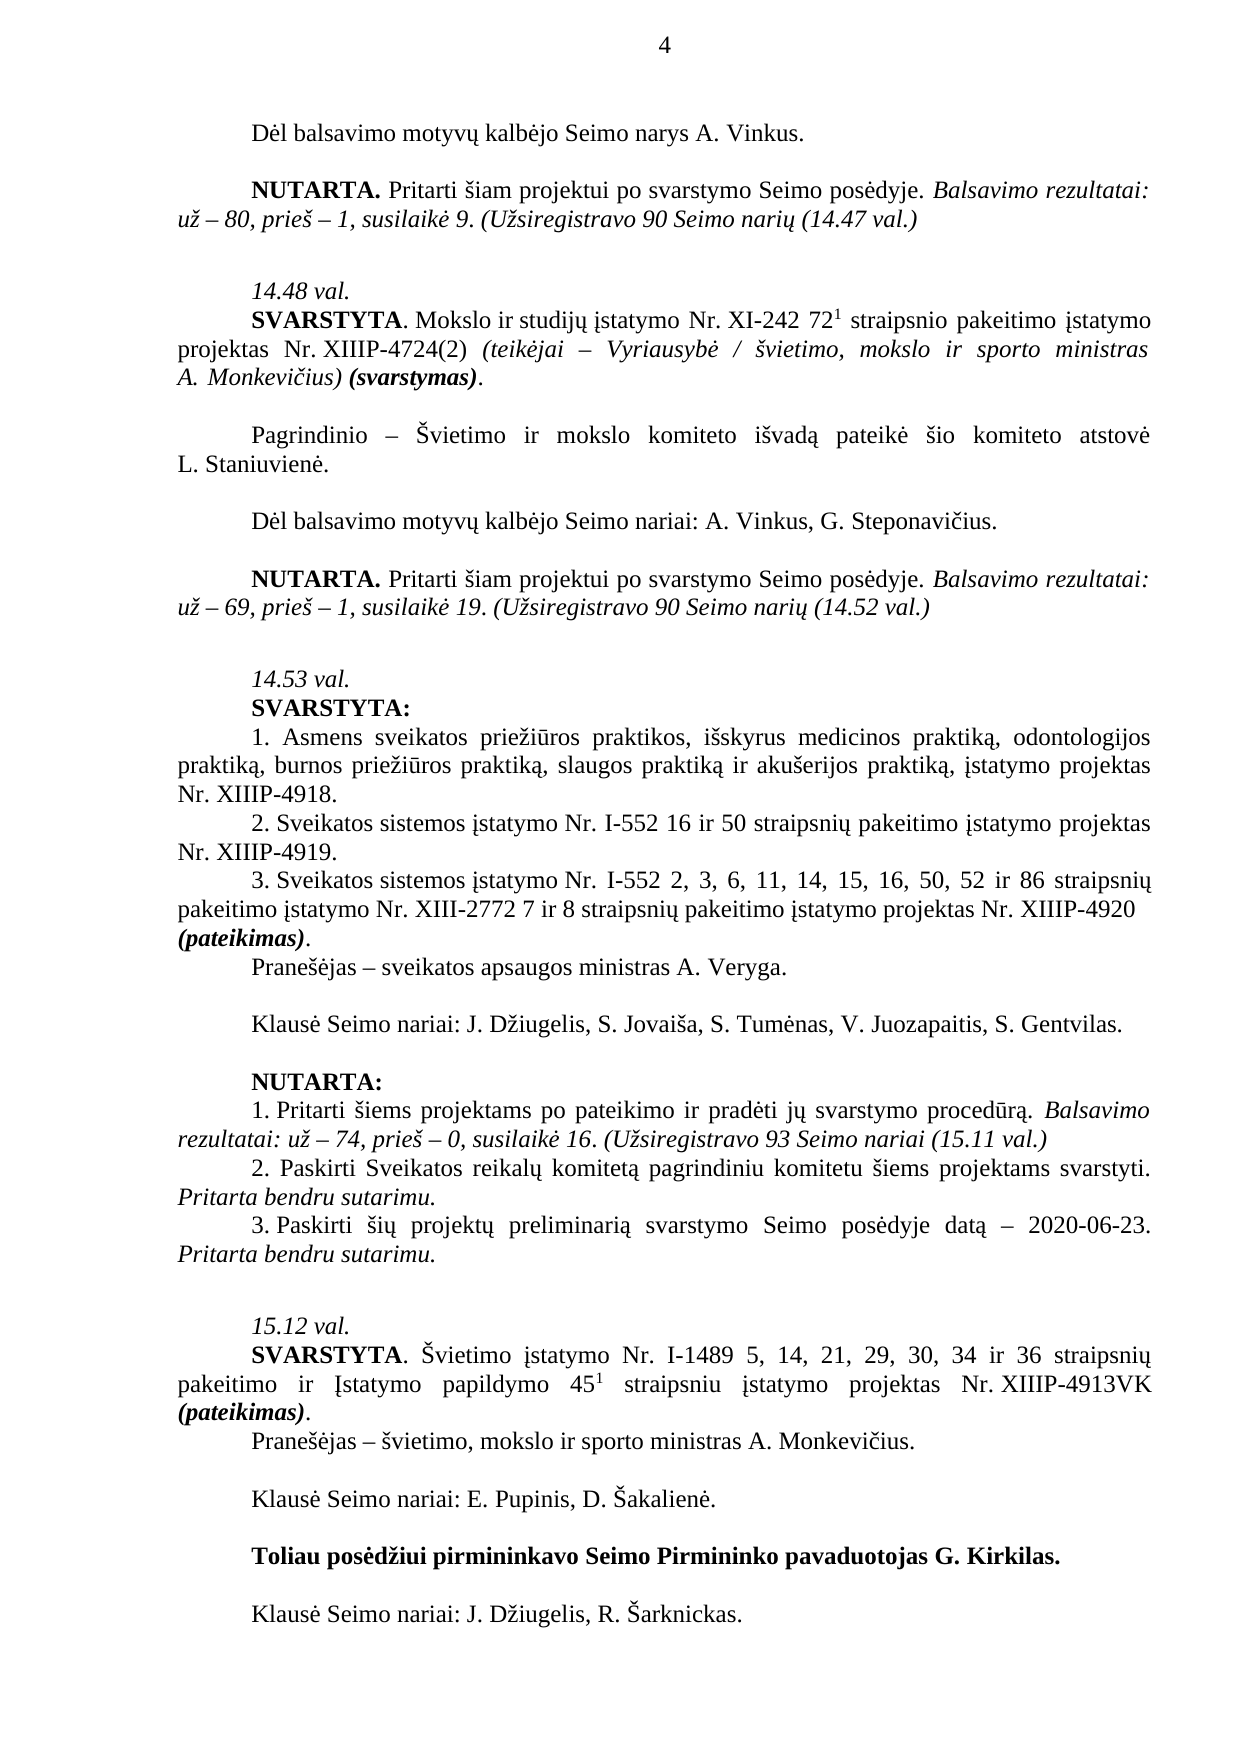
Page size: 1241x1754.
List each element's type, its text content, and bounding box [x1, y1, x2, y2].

text Pagrindinio – Švietimo ir mokslo komiteto išvadą pateikė šio komiteto atstovė L. Staniuvienė. [177, 420, 1152, 477]
text Dėl balsavimo motyvų kalbėjo Seimo nariai: A. Vinkus, G. Steponavičius. [177, 506, 1152, 535]
text Dėl balsavimo motyvų kalbėjo Seimo narys A. Vinkus. [177, 118, 1152, 147]
text 3. Sveikatos sistemos įstatymo Nr. I-552 2, 3, 6, 11, 14, 15, 16, 50, 52 ir 86 straipsnių pakeitimo įstatymo Nr. XIII-2772 7 ir 8 straipsnių pakeitimo įstatymo projektas Nr. XIIIP-4920 [177, 866, 1152, 923]
text Pranešėjas – sveikatos apsaugos ministras A. Veryga. [177, 952, 1152, 981]
text Pranešėjas – švietimo, mokslo ir sporto ministras A. Monkevičius. [177, 1426, 1152, 1455]
text SVARSTYTA. Mokslo ir studijų įstatymo Nr. XI-242 721 straipsnio pakeitimo įstatymo projektas Nr. XIIIP-4724(2) (teikėjai – Vyriausybė / švietimo, mokslo ir sporto ministras A. Monkevičius) (svarstymas). [177, 305, 1152, 391]
text (pateikimas). [177, 923, 1152, 952]
text NUTARTA. Pritarti šiam projektui po svarstymo Seimo posėdyje. Balsavimo rezultatai: už – 69, prieš – 1, susilaikė 19. (Užsiregistravo 90 Seimo narių (14.52 val.) [177, 564, 1152, 621]
text 1. Pritarti šiems projektams po pateikimo ir pradėti jų svarstymo procedūrą. Balsavimo rezultatai: už – 74, prieš – 0, susilaikė 16. (Užsiregistravo 93 Seimo nariai (15.11 val.) [177, 1096, 1152, 1153]
text NUTARTA: [177, 1067, 1152, 1096]
text 14.48 val. [177, 276, 1152, 305]
text SVARSTYTA: [177, 693, 1152, 722]
text 15.12 val. [177, 1311, 1152, 1340]
text 3. Paskirti šių projektų preliminarią svarstymo Seimo posėdyje datą – 2020-06-23. Pritarta bendru sutarimu. [177, 1211, 1152, 1268]
text Klausė Seimo nariai: E. Pupinis, D. Šakalienė. [177, 1484, 1152, 1512]
text 2. Paskirti Sveikatos reikalų komitetą pagrindiniu komitetu šiems projektams svarstyti. Pritarta bendru sutarimu. [177, 1153, 1152, 1211]
text 14.53 val. [177, 664, 1152, 693]
text Toliau posėdžiui pirmininkavo Seimo Pirmininko pavaduotojas G. Kirkilas. [177, 1541, 1152, 1570]
text NUTARTA. Pritarti šiam projektui po svarstymo Seimo posėdyje. Balsavimo rezultatai: už – 80, prieš – 1, susilaikė 9. (Užsiregistravo 90 Seimo narių (14.47 val.) [177, 176, 1152, 233]
text Klausė Seimo nariai: J. Džiugelis, S. Jovaiša, S. Tumėnas, V. Juozapaitis, S. Gentvilas. [177, 1009, 1152, 1038]
text 1. Asmens sveikatos priežiūros praktikos, išskyrus medicinos praktiką, odontologijos praktiką, burnos priežiūros praktiką, slaugos praktiką ir akušerijos praktiką, įstatymo projektas Nr. XIIIP-4918. [177, 722, 1152, 808]
text Klausė Seimo nariai: J. Džiugelis, R. Šarknickas. [177, 1599, 1152, 1627]
text SVARSTYTA. Švietimo įstatymo Nr. I-1489 5, 14, 21, 29, 30, 34 ir 36 straipsnių pakeitimo ir Įstatymo papildymo 451 straipsniu įstatymo projektas Nr. XIIIP-4913VK (pateikimas). [177, 1340, 1152, 1426]
text 2. Sveikatos sistemos įstatymo Nr. I-552 16 ir 50 straipsnių pakeitimo įstatymo projektas Nr. XIIIP-4919. [177, 808, 1152, 866]
